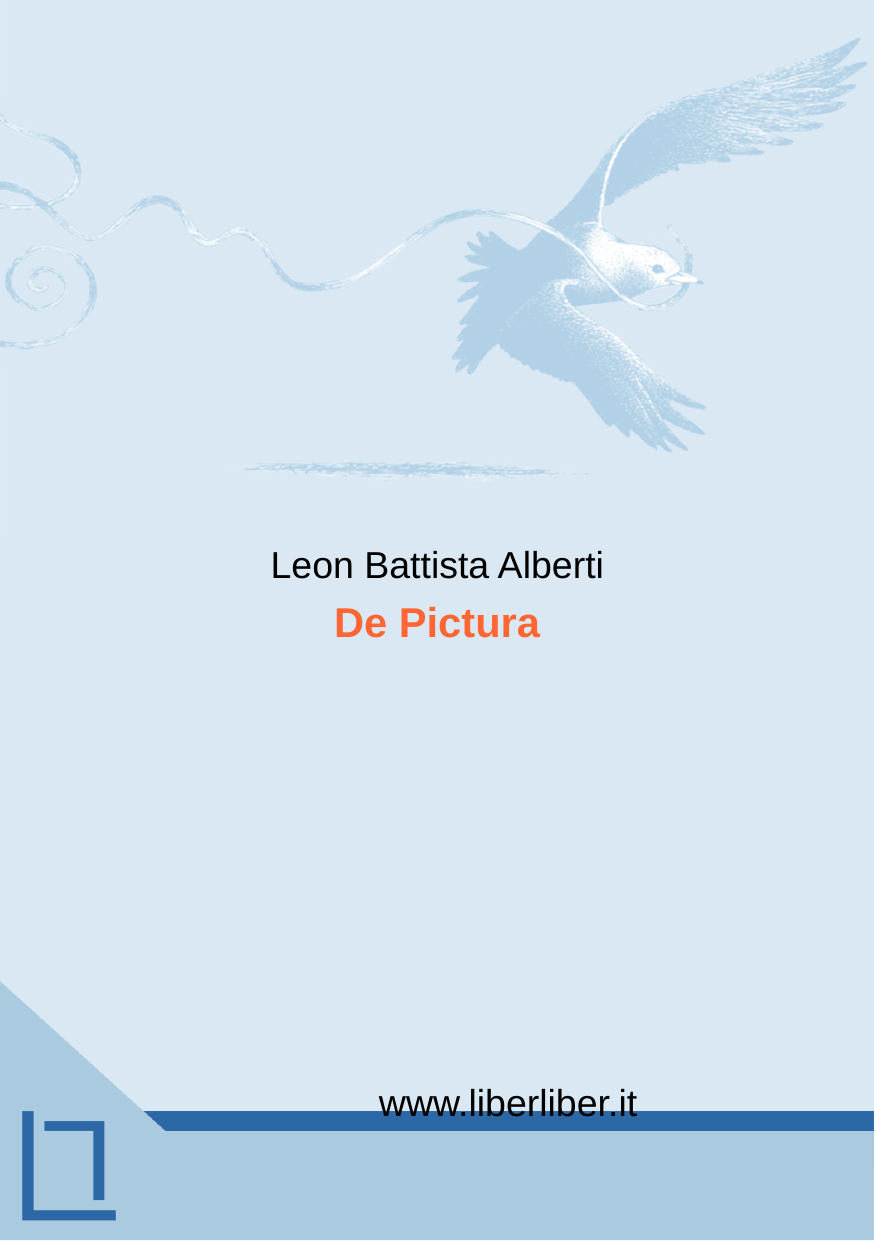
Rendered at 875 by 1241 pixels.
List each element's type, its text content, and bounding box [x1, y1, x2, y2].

picture [0, 0, 874, 1241]
text Leon Battista Alberti [94, 543, 779, 586]
text De Pictura [94, 598, 779, 646]
text www.liberliber.it [331, 1081, 685, 1124]
